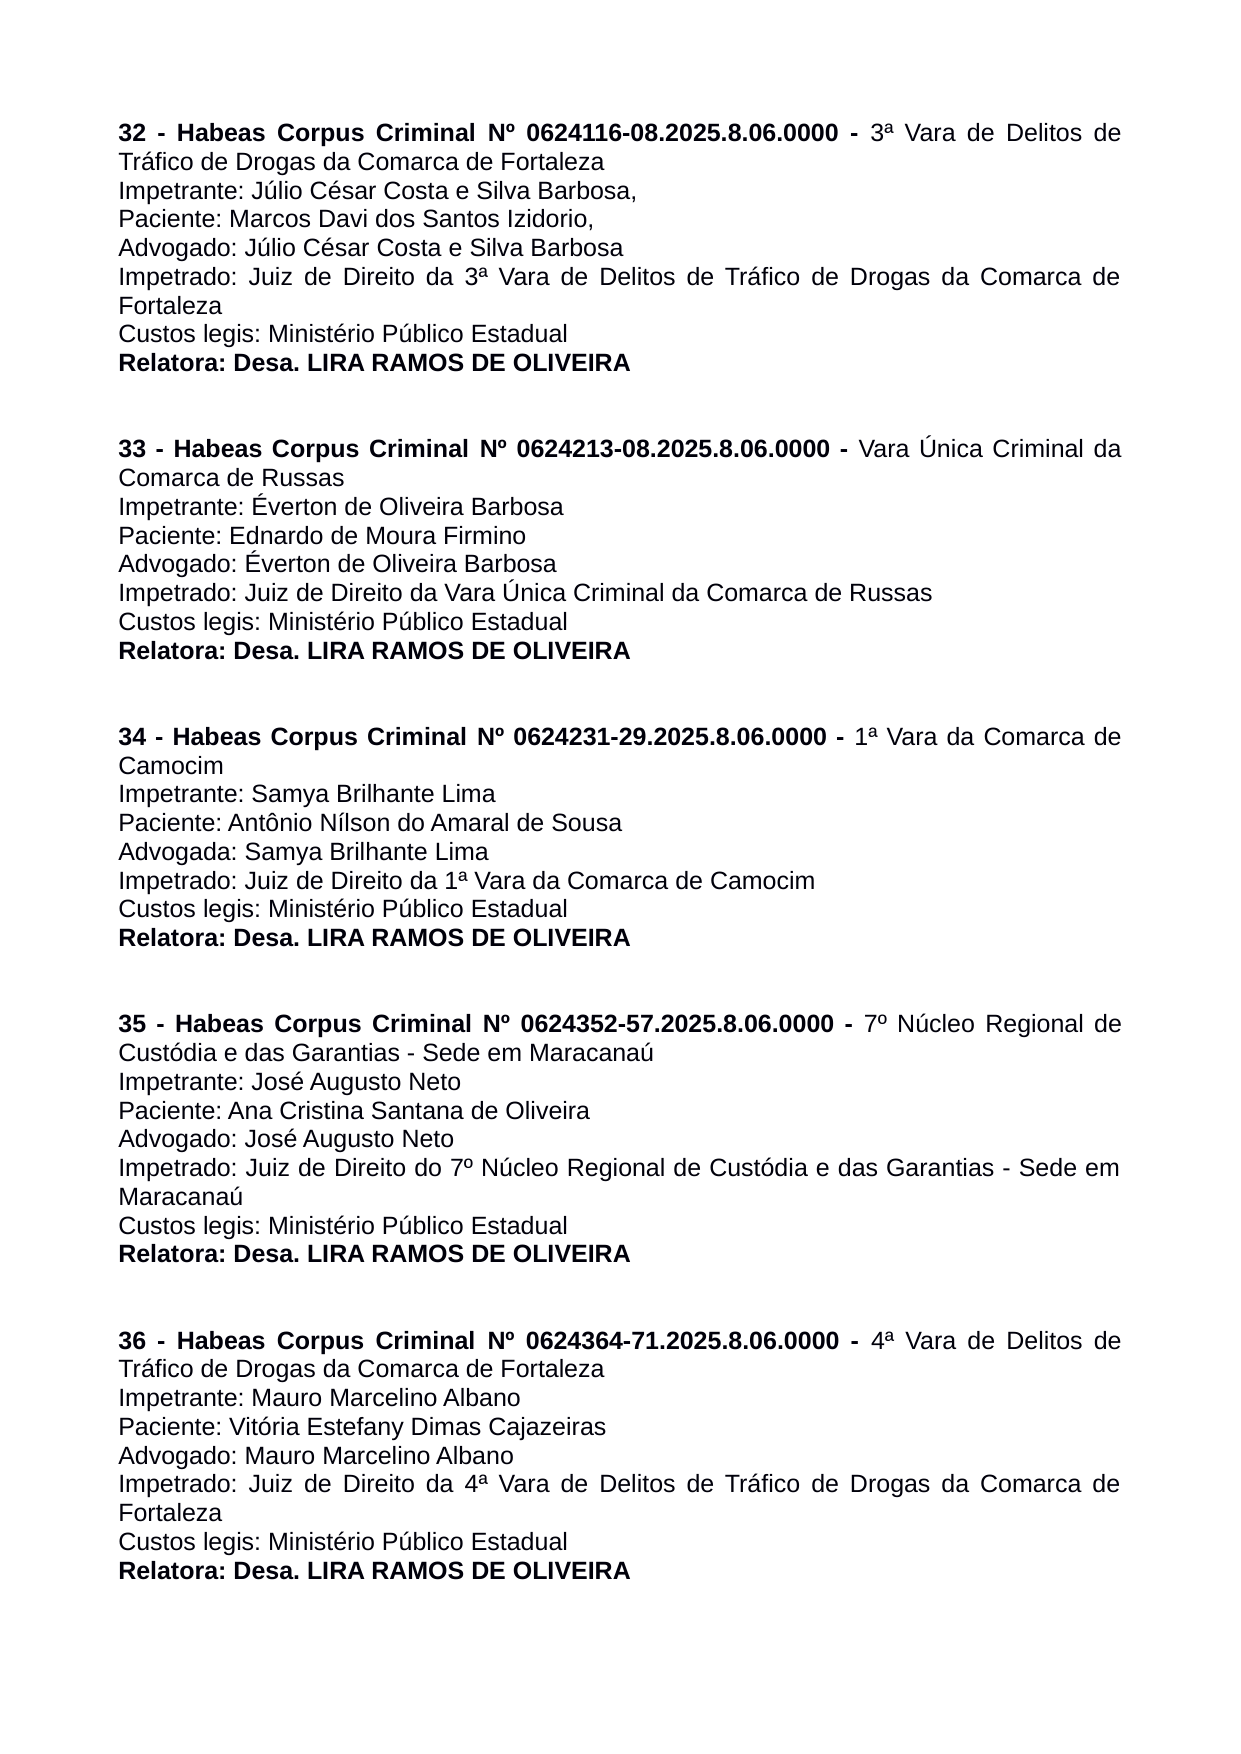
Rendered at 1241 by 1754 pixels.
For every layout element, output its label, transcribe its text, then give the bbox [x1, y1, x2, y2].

text Impetrante: Éverton de Oliveira Barbosa [118, 492, 1122, 521]
text Custos legis: Ministério Público Estadual [118, 607, 1122, 636]
text 35 - Habeas Corpus Criminal Nº 0624352-57.2025.8.06.0000 - 7º Núcleo Regional de Custódia e das Garantias - Sede em Maracanaú [118, 1009, 1122, 1067]
text Impetrado: Juiz de Direito da 3ª Vara de Delitos de Tráfico de Drogas da Comarca de Fortaleza [118, 262, 1122, 319]
text Paciente: Marcos Davi dos Santos Izidorio, [118, 204, 1122, 233]
text Advogado: Mauro Marcelino Albano [118, 1441, 1122, 1469]
text Impetrante: Júlio César Costa e Silva Barbosa, [118, 176, 1122, 204]
text Relatora: Desa. LIRA RAMOS DE OLIVEIRA [118, 923, 1122, 952]
text Impetrado: Juiz de Direito do 7º Núcleo Regional de Custódia e das Garantias - Sede em Maracanaú [118, 1153, 1122, 1211]
text Custos legis: Ministério Público Estadual [118, 1527, 1122, 1556]
text 32 - Habeas Corpus Criminal Nº 0624116-08.2025.8.06.0000 - 3ª Vara de Delitos de Tráfico de Drogas da Comarca de Fortaleza [118, 118, 1122, 176]
text 33 - Habeas Corpus Criminal Nº 0624213-08.2025.8.06.0000 - Vara Única Criminal da Comarca de Russas [118, 434, 1122, 492]
text Relatora: Desa. LIRA RAMOS DE OLIVEIRA [118, 1556, 1122, 1584]
text Custos legis: Ministério Público Estadual [118, 1211, 1122, 1239]
text Advogado: José Augusto Neto [118, 1124, 1122, 1153]
text Paciente: Vitória Estefany Dimas Cajazeiras [118, 1412, 1122, 1441]
text Impetrado: Juiz de Direito da 1ª Vara da Comarca de Camocim [118, 866, 1122, 894]
text Advogado: Júlio César Costa e Silva Barbosa [118, 233, 1122, 262]
text Custos legis: Ministério Público Estadual [118, 319, 1122, 348]
text Impetrante: José Augusto Neto [118, 1067, 1122, 1096]
text Paciente: Antônio Nílson do Amaral de Sousa [118, 808, 1122, 837]
text Impetrante: Samya Brilhante Lima [118, 779, 1122, 808]
text Paciente: Ana Cristina Santana de Oliveira [118, 1096, 1122, 1124]
text Advogado: Éverton de Oliveira Barbosa [118, 549, 1122, 578]
text Impetrante: Mauro Marcelino Albano [118, 1383, 1122, 1412]
text Impetrado: Juiz de Direito da 4ª Vara de Delitos de Tráfico de Drogas da Comarca de Fortaleza [118, 1469, 1122, 1527]
text Custos legis: Ministério Público Estadual [118, 894, 1122, 923]
text Advogada: Samya Brilhante Lima [118, 837, 1122, 866]
text 36 - Habeas Corpus Criminal Nº 0624364-71.2025.8.06.0000 - 4ª Vara de Delitos de Tráfico de Drogas da Comarca de Fortaleza [118, 1326, 1122, 1383]
text Relatora: Desa. LIRA RAMOS DE OLIVEIRA [118, 636, 1122, 664]
text 34 - Habeas Corpus Criminal Nº 0624231-29.2025.8.06.0000 - 1ª Vara da Comarca de Camocim [118, 722, 1122, 779]
text Relatora: Desa. LIRA RAMOS DE OLIVEIRA [118, 348, 1122, 377]
text Relatora: Desa. LIRA RAMOS DE OLIVEIRA [118, 1239, 1122, 1268]
text Impetrado: Juiz de Direito da Vara Única Criminal da Comarca de Russas [118, 578, 1122, 607]
text Paciente: Ednardo de Moura Firmino [118, 521, 1122, 549]
